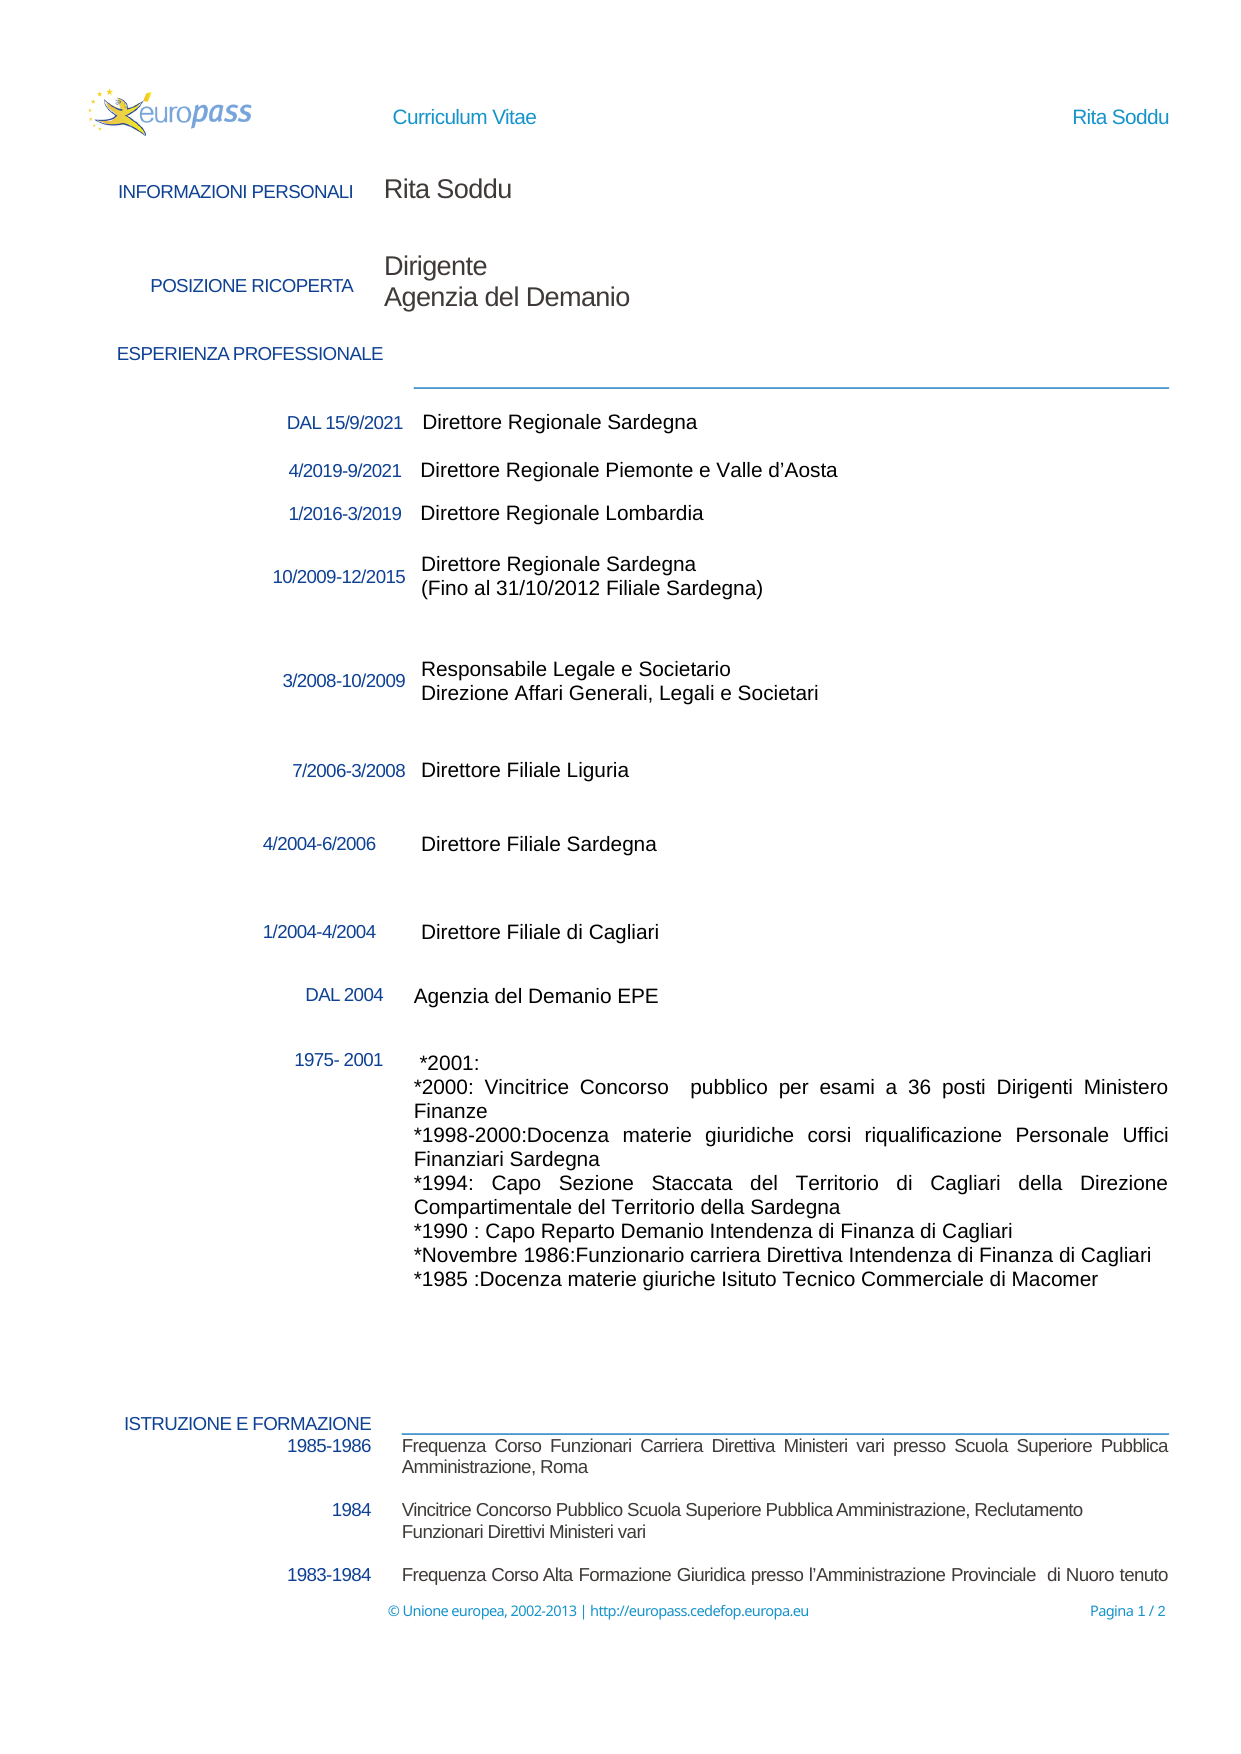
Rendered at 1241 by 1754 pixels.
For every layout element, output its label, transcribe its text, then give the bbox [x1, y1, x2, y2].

table_cell 1/2004-4/2004 [89, 880, 413, 984]
text 4/2019-9/2021 Direttore Regionale Piemonte e Valle d’Aosta [236, 458, 1169, 482]
table_cell Frequenza Corso Alta Formazione Giuridica presso l’Amministrazione Provinciale di Nuoro tenuto Udall’ Università di Cagliari e Sassari [402, 1564, 1169, 1586]
table_cell Dal 2004 1975- 2001 [89, 984, 413, 1374]
table_cell [89, 207, 1169, 230]
table_cell 7/2006-3/2008 [89, 734, 413, 807]
table_header Direttore Regionale Sardegna (Fino al 31/10/2012 Filiale Sardegna) [414, 525, 1169, 628]
table_cell 4/2004-6/2006 [89, 807, 413, 880]
table_cell 1983-1984 [89, 1564, 402, 1586]
table_header Dirigente Agenzia del Demanio [384, 250, 1169, 343]
table_cell *2001: *2000: Vincitrice Concorso pubblico per esami a 36 posti Dirigenti Ministero Finanze *1998-2000:Docenza materie giuridiche corsi riqualificazione Personale Uffici Finanziari Sardegna *1994: Capo Sezione Staccata del Territorio di Cagliari della Direzione Compartimentale del Territorio della Sardegna *1990 : Capo Reparto Demanio Intendenza di Finanza di Cagliari *Novembre 1986:Funzionario carriera Direttiva Intendenza di Finanza di Cagliari *1985 :Docenza materie giuriche Isituto Tecnico Commerciale di Macomer [414, 1027, 1169, 1291]
table_cell 1985-1986 [89, 1435, 402, 1499]
table_cell 1984 [89, 1499, 402, 1564]
table_cell [414, 1339, 1169, 1374]
table_cell Agenzia del Demanio EPE [414, 984, 1169, 1027]
table_header POSIZIONE RICOPERTA [89, 250, 384, 343]
table_header 10/2009-12/2015 [89, 525, 413, 628]
table_cell Direttore Filiale di Cagliari [414, 880, 1169, 984]
table_header ISTRUZIONE E FORMAZIONE [89, 1413, 402, 1434]
table_cell [414, 1291, 1169, 1339]
table_cell Vincitrice Concorso Pubblico Scuola Superiore Pubblica Amministrazione, Reclutamento Funzionari Direttivi Ministeri vari [402, 1499, 1169, 1564]
table_header [402, 1413, 1169, 1433]
table_cell Frequenza Corso Funzionari Carriera Direttiva Ministeri vari presso Scuola Superiore Pubblica Amministrazione, Roma [402, 1435, 1169, 1499]
table_header INFORMAZIONI PERSONALI [89, 171, 384, 207]
table_header ESPERIENZA PROFESSIONALE [89, 343, 413, 388]
text 1/2016-3/2019 Direttore Regionale Lombardia [236, 501, 1169, 525]
text DAL 15/9/2021 Direttore Regionale Sardegna [236, 410, 1169, 434]
table_cell Direttore Filiale Liguria [414, 734, 1169, 807]
table_cell Responsabile Legale e Societario Direzione Affari Generali, Legali e Societari [414, 628, 1169, 734]
table_header [414, 343, 1169, 387]
table_header Rita Soddu [384, 171, 1169, 207]
table_cell 3/2008-10/2009 [89, 628, 413, 734]
table_cell Direttore Filiale Sardegna [414, 807, 1169, 880]
